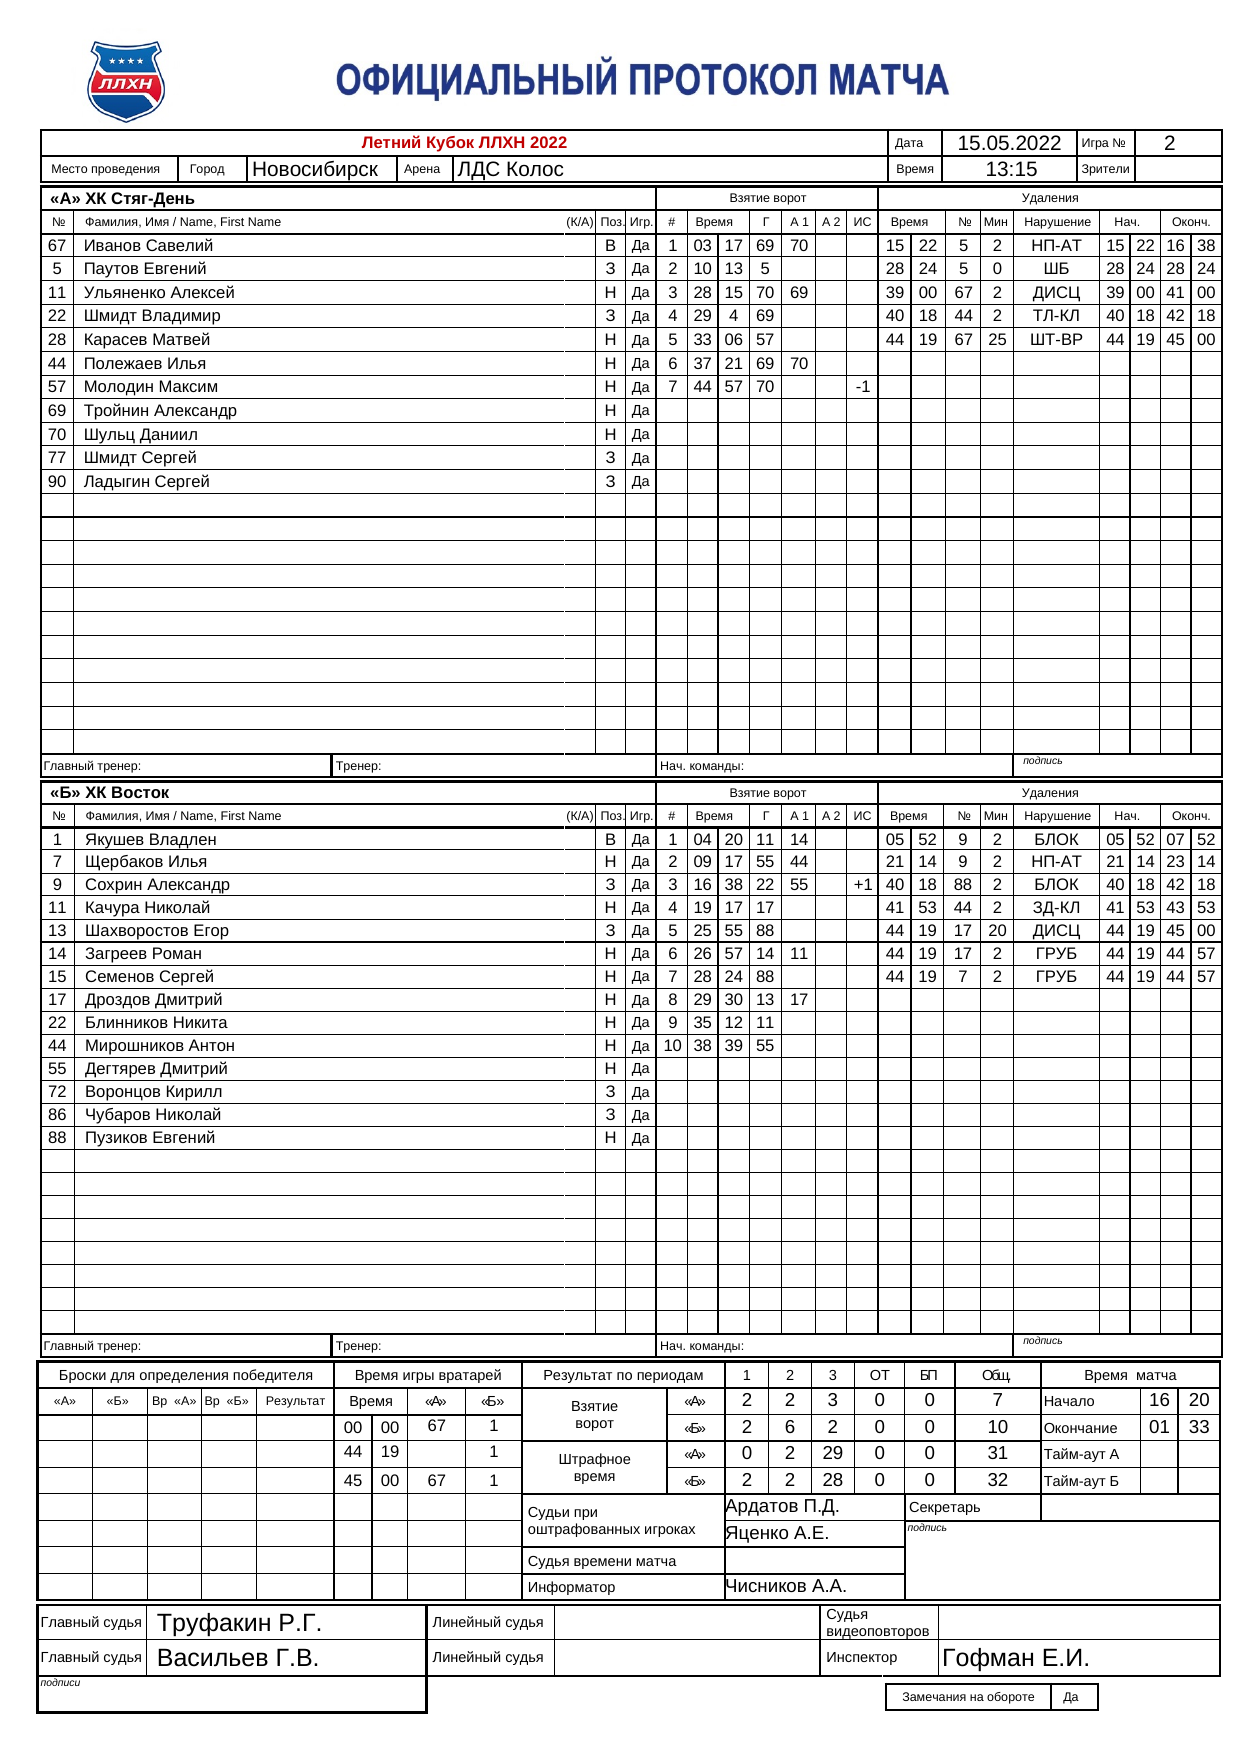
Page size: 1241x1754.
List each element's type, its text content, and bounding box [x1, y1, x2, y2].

table_cell [93, 1441, 147, 1467]
table_cell З [596, 874, 625, 895]
table_cell Н [596, 896, 625, 918]
table_cell [1131, 541, 1160, 564]
table_cell 44 [1161, 966, 1190, 987]
table_cell Шмидт Сергей [74, 446, 564, 469]
table_cell [944, 1288, 980, 1310]
table_cell [688, 518, 717, 540]
table_cell [148, 1547, 201, 1573]
table_cell [596, 1150, 625, 1172]
table_cell 16 [1161, 235, 1190, 256]
table_cell [750, 541, 781, 564]
table_cell 2 [657, 257, 687, 280]
table_cell [688, 730, 717, 753]
table_cell ШТ-ВР [1014, 328, 1099, 351]
table_cell [719, 707, 749, 729]
table_cell 25 [688, 920, 717, 941]
table_cell 17 [719, 896, 749, 918]
table_cell [42, 1219, 74, 1241]
table_cell # [657, 805, 687, 826]
table_cell [408, 1441, 465, 1467]
table_cell [1141, 1441, 1177, 1467]
table_cell [1192, 1242, 1221, 1264]
table_cell Н [596, 399, 625, 422]
table_cell 53 [1131, 896, 1160, 918]
table_cell [912, 1311, 943, 1333]
table_cell Оконч. [1161, 211, 1221, 233]
table_cell [688, 1173, 717, 1195]
table_cell [565, 1104, 595, 1126]
table_cell [1192, 659, 1221, 682]
table_cell 11 [782, 943, 815, 964]
table_cell Ладыгин Сергей [74, 470, 564, 493]
table_cell № [42, 805, 74, 826]
table_cell [782, 1012, 815, 1033]
table_cell Нач. команды: [657, 755, 1012, 776]
table_cell [1161, 730, 1190, 753]
table_cell [1192, 352, 1221, 374]
table_cell [466, 1547, 521, 1573]
table_cell [1131, 730, 1160, 753]
table_cell Чубаров Николай [75, 1104, 564, 1126]
table_cell [1131, 588, 1160, 611]
table_cell [688, 565, 717, 587]
table_cell [847, 470, 877, 493]
table_cell [981, 470, 1013, 493]
table_cell 9 [944, 850, 980, 872]
table_cell [565, 1173, 595, 1195]
table_cell [782, 1150, 815, 1172]
table_header Время игры вратарей [335, 1363, 521, 1387]
table_cell [565, 423, 595, 445]
table_cell [74, 494, 564, 516]
table_cell [782, 1288, 815, 1310]
table_cell [719, 1081, 749, 1103]
table_cell 11 [750, 829, 781, 849]
table_cell [565, 376, 595, 398]
table_cell [912, 1242, 943, 1264]
table_cell [750, 1311, 781, 1333]
table_cell [1100, 541, 1129, 564]
table_cell [1161, 352, 1190, 374]
table_cell [912, 494, 945, 516]
table_cell [596, 730, 625, 753]
table_cell 18 [912, 305, 945, 327]
table_cell З [596, 446, 625, 469]
table_cell [565, 305, 595, 327]
table_cell [596, 494, 625, 516]
table_cell [596, 659, 625, 682]
table_cell [596, 707, 625, 729]
table_cell [816, 1265, 846, 1287]
table_cell [912, 376, 945, 398]
table_cell «Б» [668, 1415, 724, 1440]
table_cell [1161, 541, 1190, 564]
table_cell 0 [855, 1468, 904, 1493]
table_cell ГРУБ [1014, 966, 1099, 987]
table_cell 5 [946, 235, 980, 256]
table_cell Мин [981, 211, 1013, 233]
table_cell [1131, 1104, 1160, 1126]
table_cell [1014, 1173, 1099, 1195]
table_cell [657, 423, 687, 445]
table_cell [657, 541, 687, 564]
table_cell [1014, 1265, 1099, 1287]
table_cell [981, 1173, 1013, 1195]
table_cell Загреев Роман [75, 943, 564, 964]
table_cell Чисников А.А. [726, 1575, 904, 1599]
table_cell 52 [912, 829, 943, 849]
table_cell 18 [1192, 305, 1221, 327]
table_cell [1100, 1058, 1129, 1079]
table_cell Да [626, 1058, 655, 1079]
table_cell Нарушение [1014, 805, 1099, 826]
table_cell [944, 1311, 980, 1333]
table_cell [879, 352, 910, 374]
table_cell 69 [782, 281, 815, 303]
table_cell [335, 1494, 371, 1520]
table_cell 20 [981, 920, 1013, 941]
table_cell [782, 588, 815, 611]
table_cell 70 [750, 376, 781, 398]
table_cell [750, 1288, 781, 1310]
table_cell [688, 446, 717, 469]
table_cell [1192, 399, 1221, 422]
table_cell 1 [657, 235, 687, 256]
table_cell 9 [657, 1012, 687, 1033]
table_cell [202, 1574, 256, 1599]
table_cell [148, 1441, 201, 1467]
table_cell [408, 1574, 465, 1599]
table_cell [1014, 446, 1099, 469]
table_cell [782, 1219, 815, 1241]
table_cell [847, 1219, 877, 1241]
table_cell [1100, 470, 1129, 493]
table_cell 55 [750, 850, 781, 872]
table_cell Васильев Г.В. [147, 1640, 425, 1675]
table_cell [565, 966, 595, 987]
table_cell ЗД-КЛ [1014, 896, 1099, 918]
table_cell 19 [1131, 966, 1160, 987]
table_cell [816, 518, 846, 540]
table_cell 6 [657, 352, 687, 374]
table_cell [42, 707, 73, 729]
table_cell [816, 1288, 846, 1310]
table_cell 40 [879, 874, 910, 895]
table_cell Да [626, 943, 655, 964]
table_cell 19 [1131, 943, 1160, 964]
table_cell Взятие ворот [523, 1389, 666, 1440]
table_cell [981, 636, 1013, 658]
table_cell [74, 518, 564, 540]
table_cell [981, 1196, 1013, 1218]
table_cell [816, 470, 846, 493]
table_cell 00 [1192, 328, 1221, 351]
table_header 2 [1136, 131, 1221, 155]
table_cell 14 [1192, 850, 1221, 872]
table_cell [1192, 1288, 1221, 1310]
table_cell [719, 612, 749, 634]
table_cell [879, 1242, 910, 1264]
table_cell [565, 874, 595, 895]
table_cell 7 [956, 1389, 1040, 1413]
table_cell [565, 565, 595, 587]
table_cell А 2 [816, 805, 846, 826]
table_cell [719, 1173, 749, 1195]
table_cell [466, 1521, 521, 1546]
table_header Взятие ворот [657, 188, 877, 209]
table_cell [912, 352, 945, 374]
table_cell [42, 1242, 74, 1264]
table_cell [565, 989, 595, 1011]
table_cell 0 [905, 1468, 954, 1493]
table_cell [847, 446, 877, 469]
table_cell [750, 399, 781, 422]
table_cell [879, 565, 910, 587]
table_cell Время [688, 805, 749, 826]
table_cell Паутов Евгений [74, 257, 564, 280]
table_cell [912, 1035, 943, 1057]
table_cell 55 [42, 1058, 74, 1079]
table_cell [847, 1196, 877, 1218]
table_cell [782, 1196, 815, 1218]
table_cell [750, 1219, 781, 1241]
table_cell З [596, 257, 625, 280]
table_cell [879, 730, 910, 753]
table_cell 29 [688, 989, 717, 1011]
table_cell [847, 305, 877, 327]
table_cell [565, 896, 595, 918]
table_cell [750, 446, 781, 469]
table_cell [626, 1196, 655, 1218]
table_cell [1161, 683, 1190, 706]
table_cell Вр «А» [148, 1389, 201, 1413]
table_cell [981, 541, 1013, 564]
table_cell [912, 1012, 943, 1033]
table_cell 14 [912, 850, 943, 872]
table_cell [257, 1416, 333, 1440]
table_cell 13:15 [943, 157, 1076, 181]
table_cell [782, 541, 815, 564]
table_cell 19 [912, 943, 943, 964]
table_cell БЛОК [1014, 874, 1099, 895]
table_cell 69 [750, 305, 781, 327]
table_cell [42, 683, 73, 706]
table_cell [565, 541, 595, 564]
table_cell [1192, 1081, 1221, 1103]
table_cell 30 [719, 989, 749, 1011]
table_cell 44 [1100, 920, 1129, 941]
table_cell [719, 1288, 749, 1310]
table_cell [1131, 376, 1160, 398]
table_cell [1192, 1311, 1221, 1333]
table_cell 2 [981, 235, 1013, 256]
table_cell [1131, 470, 1160, 493]
table_cell [74, 541, 564, 564]
table_cell [657, 1196, 687, 1218]
table_cell 70 [782, 352, 815, 374]
table_cell [1014, 1242, 1099, 1264]
table_cell 9 [944, 829, 980, 849]
table_cell [626, 1173, 655, 1195]
table_cell [657, 1150, 687, 1172]
table_cell [847, 989, 877, 1011]
table_cell Сохрин Александр [75, 874, 564, 895]
table_cell [912, 588, 945, 611]
table_cell [879, 1288, 910, 1310]
table_cell 00 [912, 281, 945, 303]
table_cell [1014, 541, 1099, 564]
table_cell 19 [912, 328, 945, 351]
table_cell 24 [1192, 257, 1221, 280]
table_cell [202, 1521, 256, 1546]
table_cell 55 [719, 920, 749, 941]
table_cell [946, 399, 980, 422]
table_cell [816, 943, 846, 964]
table_cell Нарушение [1014, 211, 1099, 233]
table_cell 57 [42, 376, 73, 398]
table_cell [1161, 518, 1190, 540]
table_cell [1100, 1150, 1129, 1172]
table_cell [596, 1265, 625, 1287]
table_cell 72 [42, 1081, 74, 1103]
table_cell [1014, 683, 1099, 706]
table_cell БЛОК [1014, 829, 1099, 849]
table_cell 2 [981, 829, 1013, 849]
table_cell «Б» [93, 1389, 147, 1413]
table_cell [1100, 1081, 1129, 1103]
table_cell [565, 1196, 595, 1218]
table_cell [879, 1012, 910, 1033]
table_cell [816, 1104, 846, 1126]
table_cell 44 [1100, 328, 1129, 351]
table_cell [657, 494, 687, 516]
table_cell 44 [879, 966, 910, 987]
table_cell [1192, 470, 1221, 493]
table_cell 18 [912, 874, 943, 895]
table_cell 6 [657, 943, 687, 964]
table_cell [816, 1127, 846, 1149]
table_cell [75, 1150, 564, 1172]
table_cell [944, 1173, 980, 1195]
table_cell [1100, 588, 1129, 611]
table_cell Ардатов П.Д. [726, 1495, 904, 1520]
table_cell [565, 636, 595, 658]
table_cell Штрафное время [523, 1442, 666, 1493]
table_cell 88 [944, 874, 980, 895]
table_cell Г [750, 211, 781, 233]
table_cell 10 [956, 1415, 1040, 1440]
table_cell 3 [657, 874, 687, 895]
table_cell [847, 494, 877, 516]
table_cell 0 [905, 1389, 954, 1413]
table_cell [1136, 157, 1221, 181]
table_cell [816, 683, 846, 706]
table_cell [688, 1058, 717, 1079]
table_cell 28 [1161, 257, 1190, 280]
table_cell [847, 1265, 877, 1287]
table_cell [657, 659, 687, 682]
table_cell А 2 [816, 211, 846, 233]
table_cell [565, 850, 595, 872]
table_cell Дроздов Дмитрий [75, 989, 564, 1011]
table_cell 77 [42, 446, 73, 469]
table_cell [1014, 399, 1099, 422]
table_cell [719, 565, 749, 587]
table_cell 35 [688, 1012, 717, 1033]
table_cell Да [626, 1012, 655, 1033]
table_cell НП-АТ [1014, 850, 1099, 872]
table_cell 28 [42, 328, 73, 351]
table_cell 52 [1192, 829, 1221, 849]
table_cell [782, 636, 815, 658]
table_cell Главный судья [39, 1640, 146, 1675]
table_cell 88 [42, 1127, 74, 1149]
table_cell 14 [782, 829, 815, 849]
table_cell Да [626, 1081, 655, 1103]
table_cell [847, 399, 877, 422]
table_cell 15 [879, 235, 910, 256]
table_cell [596, 1196, 625, 1218]
table_cell Да [626, 829, 655, 849]
table_cell [816, 829, 846, 849]
table_cell 40 [879, 305, 910, 327]
table_cell [1161, 1196, 1190, 1218]
table_cell 41 [879, 896, 910, 918]
table_cell [1131, 1265, 1160, 1287]
table_cell [946, 659, 980, 682]
table_cell [879, 683, 910, 706]
table_cell № [944, 805, 980, 826]
table_cell [657, 612, 687, 634]
table_cell [816, 1035, 846, 1057]
table_cell [688, 423, 717, 445]
table_cell [847, 730, 877, 753]
table_cell [847, 235, 877, 256]
table_cell 28 [688, 966, 717, 987]
table_cell [408, 1521, 465, 1546]
table_cell [847, 565, 877, 587]
table_cell Да [626, 896, 655, 918]
table_cell [75, 1196, 564, 1218]
table_cell 28 [812, 1468, 854, 1493]
table_cell 13 [719, 257, 749, 280]
table_cell [626, 707, 655, 729]
table_cell [565, 352, 595, 374]
table_cell 7 [944, 966, 980, 987]
table_cell 8 [657, 989, 687, 1011]
table_cell Блинников Никита [75, 1012, 564, 1033]
table_cell ДИСЦ [1014, 281, 1099, 303]
table_cell [981, 352, 1013, 374]
table_cell Линейный судья [428, 1606, 554, 1639]
table_cell 38 [719, 874, 749, 895]
table_cell [565, 659, 595, 682]
table_cell [42, 1173, 74, 1195]
table_cell [1179, 1441, 1219, 1467]
table_cell 5 [946, 257, 980, 280]
table_cell 14 [750, 943, 781, 964]
table_cell [565, 518, 595, 540]
table_cell Время [889, 157, 941, 181]
table_cell [1131, 1219, 1160, 1241]
table_cell [688, 1288, 717, 1310]
table_cell [946, 612, 980, 634]
table_cell [565, 235, 595, 256]
table_cell [565, 281, 595, 303]
table_cell 39 [1100, 281, 1129, 303]
table_cell Да [626, 281, 655, 303]
table_cell НП-АТ [1014, 235, 1099, 256]
table_header Летний Кубок ЛЛХН 2022 [42, 131, 887, 155]
table_cell [1100, 1196, 1129, 1218]
table_cell [1131, 1058, 1160, 1079]
table_cell (К/А) [565, 211, 595, 233]
table_cell 17 [782, 989, 815, 1011]
table_cell [944, 1127, 980, 1149]
table_cell [257, 1547, 333, 1573]
table_cell 2 [812, 1415, 854, 1440]
table_cell [1161, 1035, 1190, 1057]
table_cell [688, 1219, 717, 1241]
table_cell [42, 1196, 74, 1218]
table_cell [202, 1468, 256, 1493]
table_cell [719, 636, 749, 658]
table_cell [847, 541, 877, 564]
table_cell [782, 494, 815, 516]
table_cell [782, 1265, 815, 1287]
table_cell [782, 1104, 815, 1126]
table_cell [750, 518, 781, 540]
table_cell [42, 565, 73, 587]
table_cell 44 [879, 328, 910, 351]
table_cell [466, 1574, 521, 1599]
table_cell Н [596, 989, 625, 1011]
table_cell [847, 896, 877, 918]
table_cell [816, 446, 846, 469]
table_cell [946, 707, 980, 729]
table_cell Ульяненко Алексей [74, 281, 564, 303]
table_cell [596, 541, 625, 564]
table_cell [626, 494, 655, 516]
table_cell [847, 1035, 877, 1057]
table_cell [1131, 518, 1160, 540]
table_cell [719, 470, 749, 493]
table_cell ИС [847, 805, 877, 826]
table_cell Поз. [596, 211, 625, 233]
table_cell [39, 1468, 92, 1493]
table_cell [946, 565, 980, 587]
table_cell Гофман Е.И. [939, 1640, 1219, 1675]
table_cell 44 [42, 352, 73, 374]
table_header «А» ХК Стяг-День [42, 188, 655, 209]
table_cell [879, 636, 910, 658]
table_cell [719, 446, 749, 469]
table_cell [626, 541, 655, 564]
table_cell [1192, 1196, 1221, 1218]
table_cell 57 [719, 376, 749, 398]
table_cell [1192, 1058, 1221, 1079]
table_cell [981, 1058, 1013, 1079]
table_cell Да [626, 1104, 655, 1126]
table_cell 67 [408, 1468, 465, 1493]
table_cell [981, 730, 1013, 753]
table_header БП [905, 1363, 954, 1387]
table_cell подписи [39, 1677, 425, 1711]
table_cell [1192, 989, 1221, 1011]
table_cell [782, 1311, 815, 1333]
table_cell [912, 636, 945, 658]
table_cell [42, 659, 73, 682]
table_cell [626, 1219, 655, 1241]
table_cell [782, 376, 815, 398]
table_cell Н [596, 943, 625, 964]
table_cell 41 [1100, 896, 1129, 918]
table_cell [1161, 659, 1190, 682]
table_cell [1161, 1242, 1190, 1264]
table_cell [782, 1242, 815, 1264]
table_cell Н [596, 352, 625, 374]
table_cell [750, 636, 781, 658]
table_cell Семенов Сергей [75, 966, 564, 987]
table_cell [1100, 1311, 1129, 1333]
table_cell [1192, 683, 1221, 706]
table_cell [1014, 1288, 1099, 1310]
table_header «Б» ХК Восток [42, 783, 655, 803]
table_cell «Б» [668, 1468, 724, 1493]
table_cell [816, 235, 846, 256]
table_cell [1014, 565, 1099, 587]
table_cell 2 [981, 966, 1013, 987]
table_cell 2 [981, 943, 1013, 964]
table_cell [912, 399, 945, 422]
table_cell [1100, 1173, 1129, 1195]
table_cell Результат [257, 1389, 333, 1413]
table_cell [565, 707, 595, 729]
table_cell [1014, 494, 1099, 516]
table_cell [657, 683, 687, 706]
table_cell Время [879, 211, 945, 233]
table_cell [1131, 1311, 1160, 1333]
table_cell [1100, 707, 1129, 729]
table_cell [944, 1058, 980, 1079]
table_cell 01 [1141, 1415, 1177, 1440]
table_cell [981, 588, 1013, 611]
table_cell Н [596, 328, 625, 351]
table_cell [750, 1104, 781, 1126]
table_cell 2 [769, 1389, 811, 1413]
table_cell [75, 1173, 564, 1195]
table_header Удаления [879, 188, 1221, 209]
table_cell 45 [335, 1468, 371, 1493]
table_cell 3 [812, 1389, 854, 1413]
table_cell 17 [944, 920, 980, 941]
table_header 15.05.2022 [943, 131, 1076, 155]
table_cell [1100, 1127, 1129, 1149]
table_header 1 [726, 1363, 768, 1387]
table_cell [565, 328, 595, 351]
table_cell [847, 423, 877, 445]
table_cell [1161, 1288, 1190, 1310]
table_cell 44 [1100, 943, 1129, 964]
table_cell [782, 1173, 815, 1195]
table_cell 1 [466, 1416, 521, 1440]
table_cell З [596, 1104, 625, 1126]
table_cell 19 [1131, 328, 1160, 351]
table_cell [42, 1150, 74, 1172]
table_cell 28 [879, 257, 910, 280]
table_cell [847, 636, 877, 658]
table_cell [750, 1265, 781, 1287]
table_cell [1014, 636, 1099, 658]
table_cell 9 [42, 874, 74, 895]
table_cell [782, 446, 815, 469]
table_cell 38 [688, 1035, 717, 1057]
table_cell [42, 1265, 74, 1287]
table_cell [782, 659, 815, 682]
table_cell 14 [42, 943, 74, 964]
table_cell Судья видеоповторов [821, 1606, 938, 1639]
table_cell Секретарь [906, 1495, 1040, 1520]
table_cell 40 [1100, 874, 1129, 895]
table_cell [981, 612, 1013, 634]
table_cell [657, 1219, 687, 1241]
table_cell [782, 707, 815, 729]
table_cell [42, 612, 73, 634]
table_cell [257, 1574, 333, 1599]
table_cell [912, 730, 945, 753]
table_cell 2 [981, 874, 1013, 895]
table_cell [912, 1288, 943, 1310]
table_cell # [657, 211, 687, 233]
table_cell [596, 1311, 625, 1333]
table_cell [93, 1547, 147, 1573]
table_cell 0 [855, 1389, 904, 1413]
table_cell [1100, 376, 1129, 398]
table_cell 5 [657, 920, 687, 941]
table_cell [879, 1173, 910, 1195]
table_cell З [596, 470, 625, 493]
table_cell 22 [1131, 235, 1160, 256]
table_cell 57 [1192, 966, 1221, 987]
table_cell [565, 1288, 595, 1310]
table_header Замечания на обороте [887, 1685, 1050, 1709]
table_cell [1014, 470, 1099, 493]
table_header Дата [889, 131, 941, 155]
table_cell [657, 1173, 687, 1195]
table_cell [719, 730, 749, 753]
table_cell [657, 1104, 687, 1126]
table_cell [1192, 446, 1221, 469]
table_cell [565, 612, 595, 634]
table_cell 11 [42, 896, 74, 918]
table_cell 15 [1100, 235, 1129, 256]
table_cell [1014, 376, 1099, 398]
table_cell [912, 565, 945, 587]
table_cell 2 [769, 1468, 811, 1493]
table_cell Шмидт Владимир [74, 305, 564, 327]
table_cell Оконч. [1161, 805, 1221, 826]
table_cell [39, 1574, 92, 1599]
table_cell 6 [769, 1415, 811, 1440]
table_cell [719, 1196, 749, 1218]
table_cell «А» [668, 1442, 724, 1467]
table_cell Да [626, 1035, 655, 1057]
table_cell 21 [1100, 850, 1129, 872]
table_cell [688, 659, 717, 682]
table_cell [1014, 1035, 1099, 1057]
table_cell [428, 1677, 882, 1711]
table_cell [657, 1265, 687, 1287]
table_cell Мирошников Антон [75, 1035, 564, 1057]
table_cell [1131, 1035, 1160, 1057]
table_cell ИС [847, 211, 877, 233]
table_cell [879, 659, 910, 682]
table_cell [719, 683, 749, 706]
table_cell 21 [719, 352, 749, 374]
table_cell [719, 494, 749, 516]
table_cell [74, 659, 564, 682]
table_cell [816, 636, 846, 658]
table_cell [981, 494, 1013, 516]
table_cell З [596, 920, 625, 941]
table_cell [688, 470, 717, 493]
table_cell 44 [944, 896, 980, 918]
table_cell [1131, 565, 1160, 587]
table_cell [202, 1547, 256, 1573]
table_cell 17 [719, 235, 749, 256]
table_cell [782, 920, 815, 941]
table_cell 13 [42, 920, 74, 941]
table_cell 13 [750, 989, 781, 1011]
table_cell [944, 1242, 980, 1264]
table_cell 24 [719, 966, 749, 987]
table_cell Полежаев Илья [74, 352, 564, 374]
table_header Удаления [879, 783, 1221, 803]
table_cell 22 [750, 874, 781, 895]
table_cell [879, 1081, 910, 1103]
table_cell [782, 1127, 815, 1149]
table_cell [816, 707, 846, 729]
table_cell Иванов Савелий [74, 235, 564, 256]
table_cell Время [879, 805, 943, 826]
table_cell подпись [1014, 755, 1221, 776]
table_cell [1161, 707, 1190, 729]
table_cell 17 [42, 989, 74, 1011]
table_cell [148, 1468, 201, 1493]
table_cell [816, 423, 846, 445]
table_cell [1161, 588, 1190, 611]
table_cell Время [688, 211, 749, 233]
table_cell [1161, 1058, 1190, 1079]
table_cell [981, 1265, 1013, 1287]
table_cell [847, 257, 877, 280]
table_cell 67 [946, 281, 980, 303]
table_cell Да [626, 399, 655, 422]
table_cell +1 [847, 874, 877, 895]
table_cell [42, 636, 73, 658]
table_cell [719, 399, 749, 422]
table_cell 0 [855, 1442, 904, 1467]
table_cell [257, 1468, 333, 1493]
table_cell [565, 683, 595, 706]
table_cell [565, 399, 595, 422]
table_cell [1014, 1219, 1099, 1241]
table_cell В [596, 235, 625, 256]
table_cell [1131, 1081, 1160, 1103]
table_cell [782, 683, 815, 706]
table_cell [847, 1058, 877, 1079]
table_cell [93, 1574, 147, 1599]
table_cell [565, 257, 595, 280]
table_cell [981, 1288, 1013, 1310]
table_cell Место проведения [42, 157, 177, 181]
table_cell [688, 612, 717, 634]
table_cell 1 [657, 829, 687, 849]
table_cell Якушев Владлен [75, 829, 564, 849]
table_cell [657, 399, 687, 422]
table_cell [847, 920, 877, 941]
table_cell 23 [1161, 850, 1190, 872]
table_cell [1014, 707, 1099, 729]
table_cell 70 [750, 281, 781, 303]
table_cell [719, 423, 749, 445]
table_cell 44 [688, 376, 717, 398]
table_cell [847, 1081, 877, 1103]
table_cell [782, 896, 815, 918]
table_cell 44 [946, 305, 980, 327]
table_cell [912, 541, 945, 564]
table_cell [373, 1574, 407, 1599]
table_cell [981, 1242, 1013, 1264]
table_cell [626, 1311, 655, 1333]
table_cell Да [626, 257, 655, 280]
table_cell 37 [688, 352, 717, 374]
table_cell [939, 1606, 1219, 1639]
table_cell [816, 659, 846, 682]
table_cell [657, 446, 687, 469]
table_cell 44 [1100, 966, 1129, 987]
table_cell [782, 257, 815, 280]
table_cell 4 [719, 305, 749, 327]
table_cell [782, 423, 815, 445]
table_cell [1100, 1288, 1129, 1310]
table_cell 55 [782, 874, 815, 895]
table_cell [1014, 1127, 1099, 1149]
table_cell 19 [373, 1441, 407, 1467]
table_cell [782, 730, 815, 753]
table_cell [946, 494, 980, 516]
table_cell 44 [782, 850, 815, 872]
table_cell [596, 518, 625, 540]
table_header 3 [812, 1363, 854, 1387]
table_cell [847, 1242, 877, 1264]
table_cell [946, 588, 980, 611]
table_cell [75, 1219, 564, 1241]
table_cell [719, 1104, 749, 1126]
table_cell [782, 966, 815, 987]
table_cell ЛДС Колос [454, 157, 887, 181]
table_cell [750, 565, 781, 587]
table_cell [816, 352, 846, 374]
table_cell 69 [750, 235, 781, 256]
table_cell [257, 1521, 333, 1546]
table_cell [847, 943, 877, 964]
table_cell [688, 636, 717, 658]
table_cell [688, 1265, 717, 1287]
table_cell [946, 446, 980, 469]
table_cell [816, 1173, 846, 1195]
table_cell 18 [1131, 305, 1160, 327]
table_cell [912, 1150, 943, 1172]
table_cell А 1 [782, 805, 815, 826]
table_cell [782, 612, 815, 634]
table_cell 4 [657, 305, 687, 327]
table_cell [879, 1104, 910, 1126]
table_cell 67 [946, 328, 980, 351]
table_cell [816, 328, 846, 351]
table_cell [596, 1288, 625, 1310]
table_cell [912, 1127, 943, 1149]
table_cell [93, 1416, 147, 1440]
table_cell [719, 1219, 749, 1241]
table_cell [816, 494, 846, 516]
table_cell [148, 1494, 201, 1520]
table_cell [912, 707, 945, 729]
table_cell 19 [688, 896, 717, 918]
table_cell [1192, 1219, 1221, 1241]
table_cell 2 [726, 1468, 768, 1493]
table_cell 11 [750, 1012, 781, 1033]
table_cell 1 [466, 1441, 521, 1467]
table_cell [981, 1150, 1013, 1172]
table_cell [883, 1677, 1220, 1681]
table_cell [847, 281, 877, 303]
table_cell [912, 1058, 943, 1079]
table_cell [847, 659, 877, 682]
table_cell [1161, 376, 1190, 398]
table_cell 20 [719, 829, 749, 849]
table_cell 2 [769, 1442, 811, 1467]
table_cell [1131, 683, 1160, 706]
table_cell [626, 636, 655, 658]
table_cell [408, 1547, 465, 1573]
table_cell [782, 399, 815, 422]
table_cell ТЛ-КЛ [1014, 305, 1099, 327]
table_cell [1100, 1219, 1129, 1241]
table_cell 33 [1179, 1415, 1219, 1440]
table_cell [1100, 612, 1129, 634]
table_cell [750, 659, 781, 682]
table_cell [719, 1311, 749, 1333]
table_cell [688, 707, 717, 729]
table_cell [981, 376, 1013, 398]
table_cell 2 [981, 305, 1013, 327]
table_cell [847, 328, 877, 351]
table_cell 44 [42, 1035, 74, 1057]
table_cell 5 [657, 328, 687, 351]
table_header Игра № [1078, 131, 1134, 155]
table_cell 42 [1161, 305, 1190, 327]
table_cell [847, 1104, 877, 1126]
table_cell [912, 612, 945, 634]
table_cell 05 [879, 829, 910, 849]
table_cell [657, 1081, 687, 1103]
table_cell Да [626, 328, 655, 351]
table_cell 57 [719, 943, 749, 964]
table_cell 44 [1161, 943, 1190, 964]
table_cell [75, 1242, 564, 1264]
table_cell 31 [956, 1442, 1040, 1467]
table_cell [1131, 1173, 1160, 1195]
table_cell 09 [688, 850, 717, 872]
table_cell [879, 1150, 910, 1172]
table_cell 52 [1131, 829, 1160, 849]
table_cell Вр «Б» [202, 1389, 256, 1413]
table_cell [782, 470, 815, 493]
table_cell [1131, 1150, 1160, 1172]
table_cell [1161, 989, 1190, 1011]
table_cell [42, 1311, 74, 1333]
table_cell [1014, 989, 1099, 1011]
table_cell [1192, 612, 1221, 634]
table_cell 00 [1131, 281, 1160, 303]
table_cell [1100, 1012, 1129, 1033]
table_cell 10 [688, 257, 717, 280]
table_cell 17 [719, 850, 749, 872]
table_cell [657, 470, 687, 493]
table_cell [1161, 494, 1190, 516]
table_cell [750, 612, 781, 634]
table_cell Да [626, 305, 655, 327]
table_cell [847, 352, 877, 374]
table_cell [816, 1242, 846, 1264]
table_cell 3 [657, 281, 687, 303]
table_cell [657, 636, 687, 658]
table_cell [1161, 1150, 1190, 1172]
table_cell [879, 989, 910, 1011]
table_cell Новосибирск [248, 157, 396, 181]
table_cell [1192, 1173, 1221, 1195]
table_cell 55 [750, 1035, 781, 1057]
table_cell [879, 494, 910, 516]
table_cell 53 [912, 896, 943, 918]
table_cell [879, 518, 910, 540]
table_cell 39 [879, 281, 910, 303]
table_cell [816, 1219, 846, 1241]
table_cell [75, 1311, 564, 1333]
table_cell Шульц Даниил [74, 423, 564, 445]
table_cell [688, 399, 717, 422]
table_cell Тренер: [333, 755, 655, 776]
table_cell [148, 1416, 201, 1440]
table_cell Да [626, 446, 655, 469]
table_cell Судья времени матча [523, 1548, 724, 1573]
table_cell [657, 1242, 687, 1264]
table_cell 70 [782, 235, 815, 256]
table_cell Яценко А.Е. [726, 1521, 904, 1546]
table_cell Линейный судья [428, 1640, 554, 1675]
table_cell 1 [42, 829, 74, 849]
table_cell [596, 636, 625, 658]
table_cell [750, 683, 781, 706]
table_cell Да [626, 376, 655, 398]
table_cell 24 [1131, 257, 1160, 280]
table_cell [74, 683, 564, 706]
table_cell [1100, 565, 1129, 587]
table_cell [1099, 1682, 1220, 1711]
table_cell [1100, 636, 1129, 658]
table_cell [981, 1219, 1013, 1241]
table_cell [1014, 1150, 1099, 1172]
table_cell Инспектор [821, 1640, 938, 1675]
table_cell [750, 1150, 781, 1172]
table_cell [879, 1219, 910, 1241]
table_cell [565, 588, 595, 611]
table_cell [1131, 352, 1160, 374]
table_cell [816, 850, 846, 872]
table_cell Начало [1042, 1389, 1140, 1413]
table_cell [816, 1012, 846, 1033]
table_cell [912, 1173, 943, 1195]
table_cell [847, 966, 877, 987]
table_cell Мин [981, 805, 1013, 826]
table_cell 38 [1192, 235, 1221, 256]
table_cell 15 [42, 966, 74, 987]
table_cell Тайм-аут А [1042, 1441, 1140, 1467]
table_cell Нач. [1100, 211, 1160, 233]
table_cell 2 [726, 1389, 768, 1413]
table_cell 00 [1192, 920, 1221, 941]
table_cell [879, 423, 910, 445]
table_cell Карасев Матвей [74, 328, 564, 351]
table_cell [688, 494, 717, 516]
table_cell [1192, 376, 1221, 398]
table_cell [373, 1521, 407, 1546]
table_cell [879, 1196, 910, 1218]
table_cell [816, 989, 846, 1011]
table_cell 00 [1192, 281, 1221, 303]
table_cell [981, 518, 1013, 540]
table_cell 00 [373, 1416, 407, 1440]
table_cell 32 [956, 1468, 1040, 1493]
table_cell подпись [906, 1522, 1219, 1599]
table_cell [847, 1288, 877, 1310]
table_cell [1161, 1081, 1190, 1103]
table_cell [596, 1173, 625, 1195]
table_cell [42, 541, 73, 564]
table_cell [879, 1265, 910, 1287]
table_cell Шахворостов Егор [75, 920, 564, 941]
table_cell [565, 446, 595, 469]
table_cell 21 [879, 850, 910, 872]
table_cell [1161, 470, 1190, 493]
table_cell [626, 1242, 655, 1264]
table_cell [981, 399, 1013, 422]
table_cell 39 [719, 1035, 749, 1057]
table_cell 22 [912, 235, 945, 256]
table_cell [946, 376, 980, 398]
table_cell 16 [1141, 1389, 1177, 1413]
table_cell [1014, 612, 1099, 634]
table_cell [202, 1416, 256, 1440]
table_cell [39, 1441, 92, 1467]
table_cell Щербаков Илья [75, 850, 564, 872]
table_cell [202, 1441, 256, 1467]
table_cell [1192, 518, 1221, 540]
table_cell Да [626, 989, 655, 1011]
table_cell [1179, 1468, 1219, 1493]
table_cell [981, 989, 1013, 1011]
table_cell [688, 1242, 717, 1264]
table_cell [1192, 636, 1221, 658]
table_cell 67 [408, 1416, 465, 1440]
table_cell Н [596, 1035, 625, 1057]
table_cell 22 [42, 305, 73, 327]
table_cell Информатор [523, 1575, 724, 1599]
table_cell [1014, 1081, 1099, 1103]
table_cell [466, 1494, 521, 1520]
table_cell [626, 659, 655, 682]
table_cell [565, 943, 595, 964]
table_cell ГРУБ [1014, 943, 1099, 964]
table_cell [816, 874, 846, 895]
table_cell [42, 730, 73, 753]
table_cell [657, 565, 687, 587]
table_cell [565, 1311, 595, 1333]
table_cell 18 [1192, 874, 1221, 895]
table_cell 07 [1161, 829, 1190, 849]
table_cell [946, 518, 980, 540]
table_cell [981, 707, 1013, 729]
table_cell 06 [719, 328, 749, 351]
table_cell [1100, 446, 1129, 469]
table_cell [750, 1058, 781, 1079]
table_cell [1100, 423, 1129, 445]
table_cell [981, 1127, 1013, 1149]
table_cell [719, 1150, 749, 1172]
table_header Броски для определения победителя [39, 1363, 333, 1387]
table_cell Нач. команды: [657, 1335, 1012, 1356]
table_cell [946, 683, 980, 706]
table_cell [565, 470, 595, 493]
table_cell [257, 1441, 333, 1467]
table_cell 7 [657, 966, 687, 987]
table_cell [946, 541, 980, 564]
table_cell 5 [42, 257, 73, 280]
table_cell 2 [981, 281, 1013, 303]
table_cell [719, 1242, 749, 1264]
table_cell [879, 399, 910, 422]
table_cell [1100, 659, 1129, 682]
table_cell 42 [1161, 874, 1190, 895]
table_cell [1131, 1127, 1160, 1149]
table_cell 11 [42, 281, 73, 303]
table_cell [373, 1494, 407, 1520]
table_cell [626, 518, 655, 540]
table_cell [657, 730, 687, 753]
table_cell 10 [657, 1035, 687, 1057]
table_cell [816, 1150, 846, 1172]
table_cell [688, 588, 717, 611]
table_cell [93, 1468, 147, 1493]
table_cell 04 [688, 829, 717, 849]
table_cell [1131, 707, 1160, 729]
table_cell [750, 423, 781, 445]
table_cell [912, 1219, 943, 1241]
table_cell 03 [688, 235, 717, 256]
table_cell [879, 1035, 910, 1057]
table_cell [981, 683, 1013, 706]
table_cell [1100, 352, 1129, 374]
table_cell -1 [847, 376, 877, 398]
table_cell Главный судья [39, 1606, 146, 1639]
table_cell Тройнин Александр [74, 399, 564, 422]
table_cell [1161, 446, 1190, 469]
table_cell ШБ [1014, 257, 1099, 280]
table_cell [912, 470, 945, 493]
table_cell [1014, 1012, 1099, 1033]
table_cell 19 [1131, 920, 1160, 941]
table_cell [1192, 494, 1221, 516]
table_cell [1161, 1265, 1190, 1287]
table_cell [719, 1058, 749, 1079]
table_cell [946, 352, 980, 374]
table_cell [816, 920, 846, 941]
table_cell [1100, 518, 1129, 540]
table_cell [688, 1196, 717, 1218]
table_cell [148, 1574, 201, 1599]
table_cell [1014, 352, 1099, 374]
table_cell [1100, 1035, 1129, 1057]
table_cell ДИСЦ [1014, 920, 1099, 941]
table_cell Да [626, 235, 655, 256]
table_cell [750, 707, 781, 729]
table_cell [1131, 1196, 1160, 1218]
table_cell [1161, 1219, 1190, 1241]
table_cell [912, 1196, 943, 1218]
table_cell [565, 829, 595, 849]
table_cell Да [626, 874, 655, 895]
table_cell [1161, 1311, 1190, 1333]
table_cell [75, 1265, 564, 1287]
table_cell [879, 1058, 910, 1079]
table_cell [93, 1494, 147, 1520]
table_cell [816, 588, 846, 611]
table_cell 0 [981, 257, 1013, 280]
table_cell [750, 494, 781, 516]
table_cell [1192, 423, 1221, 445]
table_cell [944, 1150, 980, 1172]
table_cell [74, 730, 564, 753]
table_cell [39, 1494, 92, 1520]
table_cell [565, 1012, 595, 1033]
table_cell 18 [1131, 874, 1160, 895]
table_cell [816, 1196, 846, 1218]
table_cell [1192, 541, 1221, 564]
table_cell [626, 1265, 655, 1287]
table_cell [847, 1150, 877, 1172]
table_cell Судьи при оштрафованных игроках [523, 1495, 724, 1546]
table_cell Н [596, 1127, 625, 1149]
table_cell [688, 1127, 717, 1149]
table_cell «А» [408, 1389, 465, 1413]
table_cell [1161, 612, 1190, 634]
table_cell [626, 1288, 655, 1310]
table_cell [782, 1081, 815, 1103]
table_cell 67 [42, 235, 73, 256]
table_cell [373, 1547, 407, 1573]
table_cell [816, 612, 846, 634]
table_cell [912, 989, 943, 1011]
table_cell 0 [905, 1442, 954, 1467]
table_cell 7 [42, 850, 74, 872]
table_cell [1192, 1265, 1221, 1287]
table_cell [816, 966, 846, 987]
table_cell [981, 1012, 1013, 1033]
table_cell [335, 1521, 371, 1546]
table_cell [74, 636, 564, 658]
table_cell [1131, 446, 1160, 469]
table_cell [1131, 1012, 1160, 1033]
table_cell В [596, 829, 625, 849]
table_cell Поз. [596, 805, 625, 826]
table_cell [981, 1035, 1013, 1057]
table_cell [879, 612, 910, 634]
table_cell Н [596, 1058, 625, 1079]
table_cell 14 [1131, 850, 1160, 872]
table_cell [946, 636, 980, 658]
table_cell [816, 399, 846, 422]
table_cell [335, 1574, 371, 1599]
table_cell [596, 1219, 625, 1241]
table_cell [847, 850, 877, 872]
table_cell Качура Николай [75, 896, 564, 918]
table_cell 4 [657, 896, 687, 918]
table_cell 88 [750, 920, 781, 941]
table_cell 28 [1100, 257, 1129, 280]
table_cell [257, 1494, 333, 1520]
table_cell 16 [688, 874, 717, 895]
table_cell [42, 588, 73, 611]
table_cell 12 [719, 1012, 749, 1033]
table_cell Н [596, 423, 625, 445]
table_cell [816, 541, 846, 564]
table_cell [1161, 423, 1190, 445]
table_cell 44 [879, 920, 910, 941]
table_cell [847, 588, 877, 611]
table_cell [1100, 1265, 1129, 1287]
table_cell 22 [42, 1012, 74, 1033]
table_cell [688, 1311, 717, 1333]
table_cell [1131, 423, 1160, 445]
table_cell 15 [719, 281, 749, 303]
table_cell [1161, 1012, 1190, 1033]
table_cell 1 [466, 1468, 521, 1493]
table_cell [1014, 659, 1099, 682]
table_cell [750, 1127, 781, 1149]
table_cell Пузиков Евгений [75, 1127, 564, 1149]
table_cell [912, 1265, 943, 1287]
table_cell [981, 1311, 1013, 1333]
table_cell [1014, 1058, 1099, 1079]
table_cell [565, 1035, 595, 1057]
table_cell [719, 588, 749, 611]
table_cell [1014, 1104, 1099, 1126]
table_cell [1100, 730, 1129, 753]
table_cell [626, 588, 655, 611]
table_cell [1192, 1012, 1221, 1033]
table_cell 00 [373, 1468, 407, 1493]
table_cell [981, 565, 1013, 587]
table_cell [782, 328, 815, 351]
table_cell Время [335, 1389, 407, 1413]
table_cell [912, 1104, 943, 1126]
table_header 2 [769, 1363, 811, 1387]
table_cell 0 [855, 1415, 904, 1440]
table_cell [565, 1150, 595, 1172]
table_cell [565, 1127, 595, 1149]
table_cell [879, 1127, 910, 1149]
table_cell [688, 683, 717, 706]
table_cell [944, 1035, 980, 1057]
table_cell «Б » [466, 1389, 521, 1413]
table_cell [944, 1219, 980, 1241]
table_cell [688, 541, 717, 564]
table_cell [565, 1265, 595, 1287]
table_cell [912, 446, 945, 469]
table_cell Арена [398, 157, 452, 181]
table_cell [565, 1219, 595, 1241]
table_cell [946, 470, 980, 493]
table_cell [1192, 1150, 1221, 1172]
table_cell [1014, 423, 1099, 445]
table_cell Да [626, 423, 655, 445]
table_cell [626, 565, 655, 587]
table_cell Фамилия, Имя / Name, First Name [74, 211, 565, 233]
table_cell Да [626, 352, 655, 374]
table_cell [93, 1521, 147, 1546]
table_cell 69 [750, 352, 781, 374]
table_cell [750, 588, 781, 611]
table_cell 24 [912, 257, 945, 280]
table_cell 86 [42, 1104, 74, 1126]
table_cell Да [626, 850, 655, 872]
table_cell 00 [335, 1416, 371, 1440]
table_cell [1131, 659, 1160, 682]
table_cell [1100, 683, 1129, 706]
table_cell [1042, 1495, 1219, 1520]
table_cell [750, 1196, 781, 1218]
table_cell 43 [1161, 896, 1190, 918]
table_cell [1131, 494, 1160, 516]
table_cell [688, 1150, 717, 1172]
table_cell [74, 612, 564, 634]
table_cell [1014, 1196, 1099, 1218]
table_cell Труфакин Р.Г. [147, 1606, 425, 1639]
table_cell [1100, 1104, 1129, 1126]
table_cell 28 [688, 281, 717, 303]
table_cell [879, 376, 910, 398]
table_cell 90 [42, 470, 73, 493]
table_cell Тайм-аут Б [1042, 1468, 1140, 1493]
table_header Время матча [1042, 1363, 1219, 1387]
table_cell [719, 1127, 749, 1149]
table_cell Да [626, 1127, 655, 1149]
table_cell [879, 446, 910, 469]
table_cell [816, 305, 846, 327]
table_cell Город [179, 157, 246, 181]
picture [5, 28, 1179, 129]
table_cell [981, 1104, 1013, 1126]
table_cell [750, 1242, 781, 1264]
table_cell [1161, 1173, 1190, 1195]
table_cell [657, 707, 687, 729]
table_cell 05 [1100, 829, 1129, 849]
table_cell [912, 1081, 943, 1103]
table_cell [879, 1311, 910, 1333]
table_cell [944, 1196, 980, 1218]
table_header Да [1052, 1685, 1097, 1709]
table_cell [816, 565, 846, 587]
table_cell Главный тренер: [42, 1335, 330, 1356]
table_cell 19 [912, 966, 943, 987]
table_cell № [946, 211, 980, 233]
table_cell 17 [750, 896, 781, 918]
table_cell Зрители [1078, 157, 1134, 181]
table_cell [688, 1104, 717, 1126]
table_cell [1141, 1468, 1177, 1493]
table_cell [719, 1265, 749, 1287]
table_cell Молодин Максим [74, 376, 564, 398]
table_cell 20 [1179, 1389, 1219, 1413]
table_cell [42, 1288, 74, 1310]
table_cell Г [750, 805, 781, 826]
table_cell [1131, 989, 1160, 1011]
table_cell [719, 518, 749, 540]
table_cell [912, 518, 945, 540]
table_cell [1161, 1104, 1190, 1126]
table_cell 70 [42, 423, 73, 445]
table_cell [565, 1058, 595, 1079]
table_cell [847, 829, 877, 849]
table_cell З [596, 1081, 625, 1103]
table_cell 53 [1192, 896, 1221, 918]
table_cell [596, 612, 625, 634]
table_cell [816, 376, 846, 398]
table_cell Окончание [1042, 1415, 1140, 1440]
table_cell [626, 1150, 655, 1172]
table_cell 44 [335, 1441, 371, 1467]
table_cell [816, 730, 846, 753]
table_cell [657, 1127, 687, 1149]
table_cell [74, 588, 564, 611]
table_cell [1131, 1288, 1160, 1310]
table_cell [565, 730, 595, 753]
table_cell [782, 518, 815, 540]
table_cell [847, 518, 877, 540]
table_cell [847, 1173, 877, 1195]
table_cell [1161, 1127, 1190, 1149]
table_cell [1131, 612, 1160, 634]
table_cell «А» [668, 1389, 724, 1413]
table_cell [981, 423, 1013, 445]
table_cell [626, 612, 655, 634]
table_cell 7 [657, 376, 687, 398]
table_cell (К/А) [565, 805, 595, 826]
table_cell [42, 518, 73, 540]
table_cell 26 [688, 943, 717, 964]
table_cell [879, 470, 910, 493]
table_cell [1192, 1104, 1221, 1126]
table_cell [335, 1547, 371, 1573]
table_cell [74, 707, 564, 729]
table_cell [75, 1288, 564, 1310]
table_cell 29 [812, 1442, 854, 1467]
table_cell [1192, 588, 1221, 611]
table_cell [626, 730, 655, 753]
table_cell [782, 305, 815, 327]
table_cell Н [596, 850, 625, 872]
table_cell 88 [750, 966, 781, 987]
table_cell [555, 1606, 819, 1639]
table_cell [946, 423, 980, 445]
table_cell «А» [39, 1389, 92, 1413]
table_cell [879, 588, 910, 611]
table_cell [750, 730, 781, 753]
table_cell 45 [1161, 920, 1190, 941]
table_cell [1014, 518, 1099, 540]
table_cell [847, 1311, 877, 1333]
table_header Взятие ворот [657, 783, 877, 803]
table_cell [565, 920, 595, 941]
table_cell [912, 423, 945, 445]
table_cell [408, 1494, 465, 1520]
table_cell [1161, 636, 1190, 658]
table_cell [657, 588, 687, 611]
table_cell 57 [1192, 943, 1221, 964]
table_cell [596, 1242, 625, 1264]
table_cell [202, 1494, 256, 1520]
table_cell [944, 1081, 980, 1103]
table_cell [816, 1311, 846, 1333]
table_cell Фамилия, Имя / Name, First Name [75, 805, 565, 826]
table_cell 19 [912, 920, 943, 941]
table_cell 57 [750, 328, 781, 351]
table_cell [1100, 1242, 1129, 1264]
table_cell Нач. [1100, 805, 1160, 826]
table_cell [74, 565, 564, 587]
table_cell [782, 565, 815, 587]
table_cell [719, 659, 749, 682]
table_cell 2 [657, 850, 687, 872]
table_cell [565, 494, 595, 516]
table_cell [782, 1035, 815, 1057]
table_cell [1014, 588, 1099, 611]
table_cell [750, 470, 781, 493]
table_cell [726, 1548, 904, 1573]
table_cell [719, 541, 749, 564]
table_cell [42, 494, 73, 516]
table_cell № [42, 211, 73, 233]
table_cell [39, 1521, 92, 1546]
table_cell [39, 1547, 92, 1573]
table_cell [1192, 1035, 1221, 1057]
table_cell 45 [1161, 328, 1190, 351]
table_cell [657, 1058, 687, 1079]
table_cell 25 [981, 328, 1013, 351]
table_cell 41 [1161, 281, 1190, 303]
table_cell [847, 1127, 877, 1149]
table_cell [912, 683, 945, 706]
table_cell [565, 1081, 595, 1103]
table_cell [596, 565, 625, 587]
table_cell Игр. [626, 211, 655, 233]
table_cell 17 [944, 943, 980, 964]
table_cell 2 [981, 896, 1013, 918]
table_cell З [596, 305, 625, 327]
table_cell Н [596, 1012, 625, 1033]
table_cell Да [626, 966, 655, 987]
table_cell Воронцов Кирилл [75, 1081, 564, 1103]
table_cell [555, 1640, 819, 1675]
table_cell [912, 659, 945, 682]
table_cell [981, 446, 1013, 469]
table_cell [847, 612, 877, 634]
table_cell [847, 683, 877, 706]
table_cell [944, 1104, 980, 1126]
table_cell 2 [981, 850, 1013, 872]
table_cell 44 [879, 943, 910, 964]
table_cell [1192, 730, 1221, 753]
table_cell [626, 683, 655, 706]
table_cell [946, 730, 980, 753]
table_cell [816, 1058, 846, 1079]
table_cell [1131, 636, 1160, 658]
table_cell [148, 1521, 201, 1546]
table_header ОТ [855, 1363, 904, 1387]
table_cell [879, 707, 910, 729]
table_cell [657, 1288, 687, 1310]
table_cell [39, 1416, 92, 1440]
table_cell 5 [750, 257, 781, 280]
table_cell [1014, 1311, 1099, 1333]
table_cell [657, 1311, 687, 1333]
table_cell Дегтярев Дмитрий [75, 1058, 564, 1079]
table_cell [1161, 565, 1190, 587]
table_cell [816, 257, 846, 280]
table_cell [1131, 399, 1160, 422]
table_cell [1131, 1242, 1160, 1264]
table_cell [847, 1012, 877, 1033]
table_cell [1100, 399, 1129, 422]
table_cell [816, 1081, 846, 1103]
table_cell [816, 281, 846, 303]
table_header Результат по периодам [523, 1363, 724, 1387]
table_cell [596, 588, 625, 611]
table_cell 33 [688, 328, 717, 351]
table_cell Тренер: [333, 1335, 655, 1356]
table_cell [750, 1081, 781, 1103]
table_cell А 1 [782, 211, 815, 233]
table_cell 69 [42, 399, 73, 422]
table_cell 0 [726, 1442, 768, 1467]
table_cell подпись [1014, 1335, 1221, 1356]
table_cell [1161, 399, 1190, 422]
table_cell [981, 659, 1013, 682]
table_cell [816, 896, 846, 918]
table_cell [565, 1242, 595, 1264]
table_cell [750, 1173, 781, 1195]
table_cell 0 [905, 1415, 954, 1440]
table_cell [657, 518, 687, 540]
table_cell Н [596, 966, 625, 987]
table_cell [596, 683, 625, 706]
table_cell Игр. [626, 805, 655, 826]
table_cell Главный тренер: [42, 755, 330, 776]
table_cell 29 [688, 305, 717, 327]
table_cell Н [596, 376, 625, 398]
table_cell [981, 1081, 1013, 1103]
table_header Общ. [956, 1363, 1040, 1387]
table_cell [847, 707, 877, 729]
table_cell [782, 1058, 815, 1079]
table_cell [1192, 565, 1221, 587]
table_cell 40 [1100, 305, 1129, 327]
table_cell 2 [726, 1415, 768, 1440]
table_cell [1100, 494, 1129, 516]
table_cell [688, 1081, 717, 1103]
table_cell [1100, 989, 1129, 1011]
table_cell [944, 1265, 980, 1287]
table_cell Да [626, 470, 655, 493]
table_cell [1192, 1127, 1221, 1149]
table_cell [1014, 730, 1099, 753]
table_cell [944, 1012, 980, 1033]
table_cell Да [626, 920, 655, 941]
table_cell [1192, 707, 1221, 729]
table_cell [879, 541, 910, 564]
table_cell [944, 989, 980, 1011]
table_cell Н [596, 281, 625, 303]
